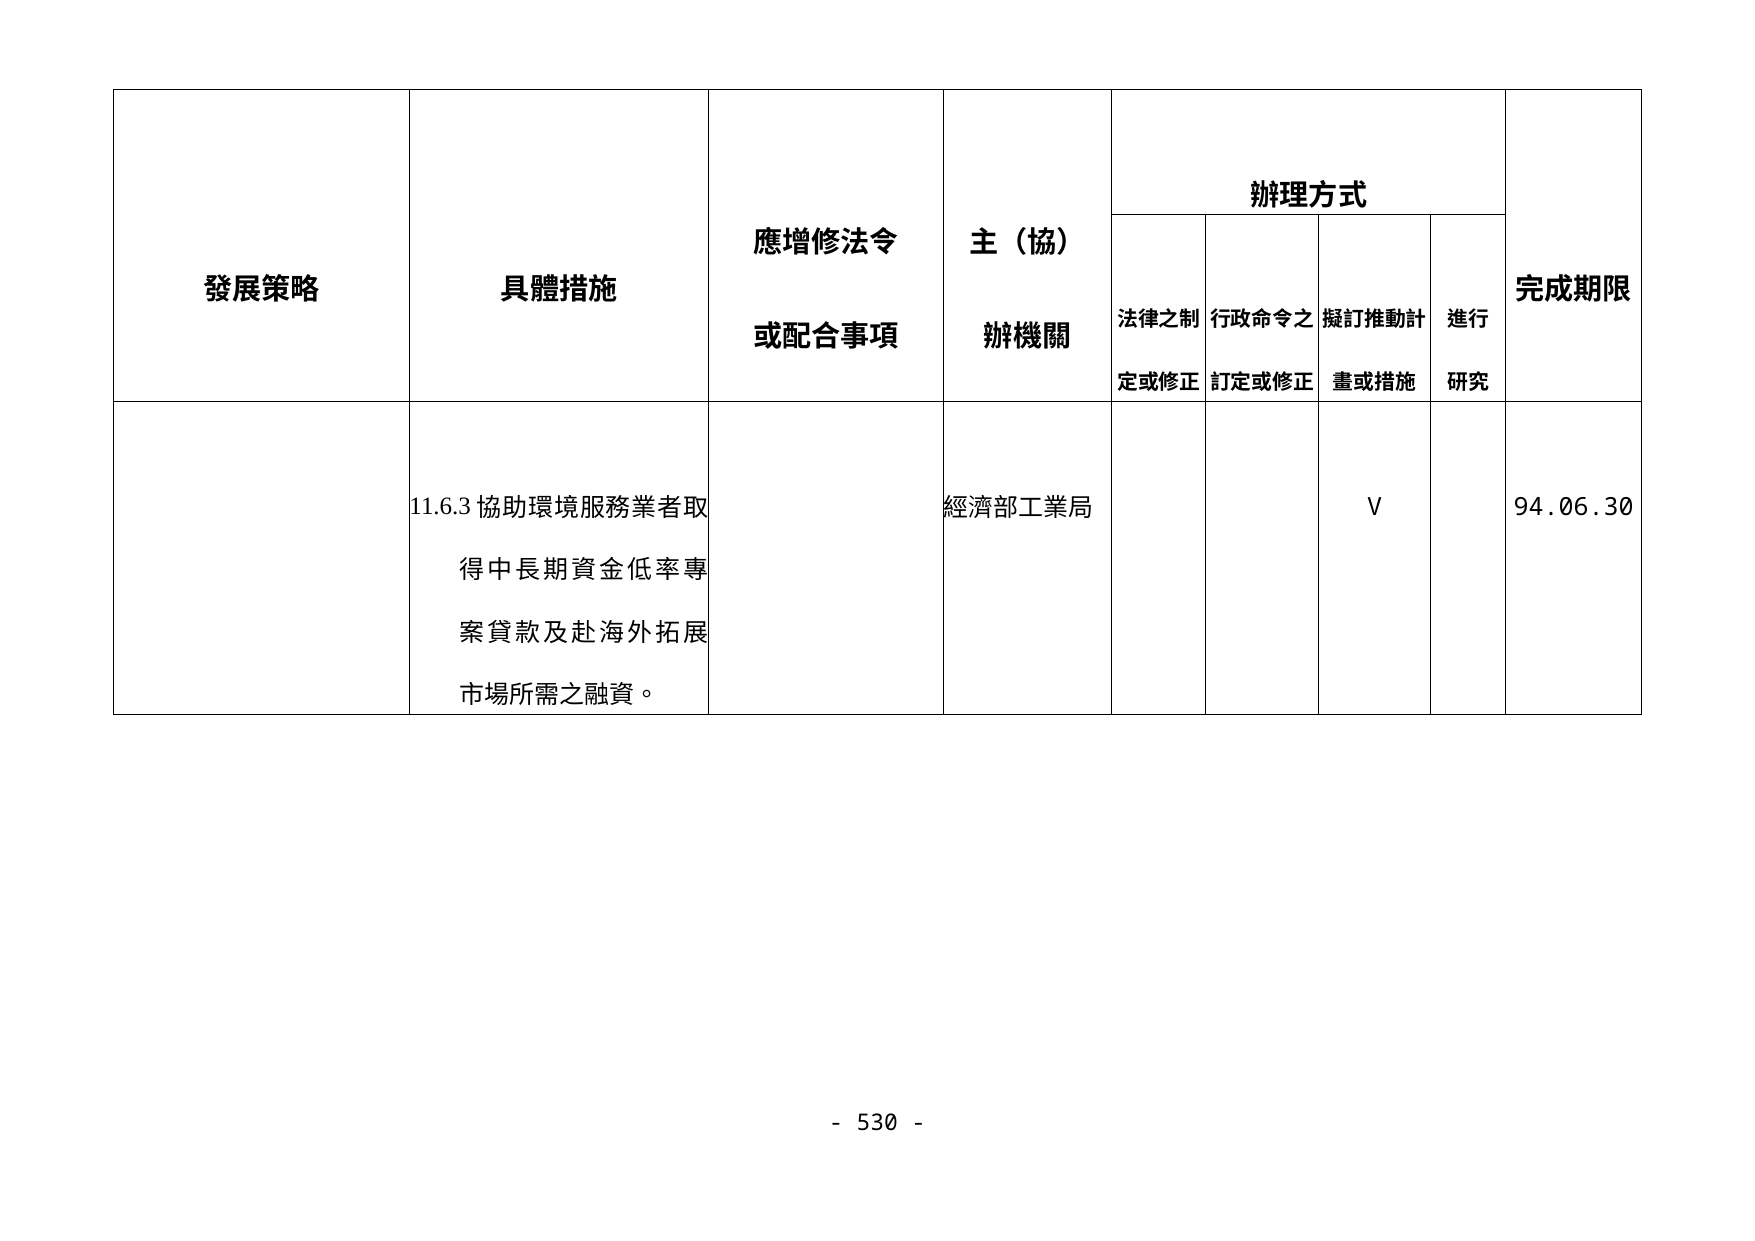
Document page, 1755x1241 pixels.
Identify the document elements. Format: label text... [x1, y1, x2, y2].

table_cell [1206, 402, 1318, 714]
table_cell 經濟部工業局 [944, 402, 1111, 714]
table_cell 11.6.3協助環境服務業者取得中長期資金低率專案貸款及赴海外拓展市場所需之融資。 [410, 402, 708, 714]
table_header 主（協） 辦機關 [944, 90, 1111, 401]
table_cell 行政命令之訂定或修正 [1206, 215, 1318, 401]
table_cell [114, 402, 409, 714]
table_cell [1431, 402, 1505, 714]
table_header 發展策略 [114, 90, 409, 401]
table_cell 進行 研究 [1431, 215, 1505, 401]
table_header 應增修法令 或配合事項 [709, 90, 943, 401]
table_header 具體措施 [410, 90, 708, 401]
table_cell 法律之制定或修正 [1112, 215, 1205, 401]
table_cell 94.06.30 [1506, 402, 1641, 714]
table_header 辦理方式 [1112, 90, 1505, 214]
table_cell V [1319, 402, 1430, 714]
table_cell 擬訂推動計畫或措施 [1319, 215, 1430, 401]
table_cell [709, 402, 943, 714]
table_cell [1112, 402, 1205, 714]
table_header 完成期限 [1506, 90, 1641, 401]
